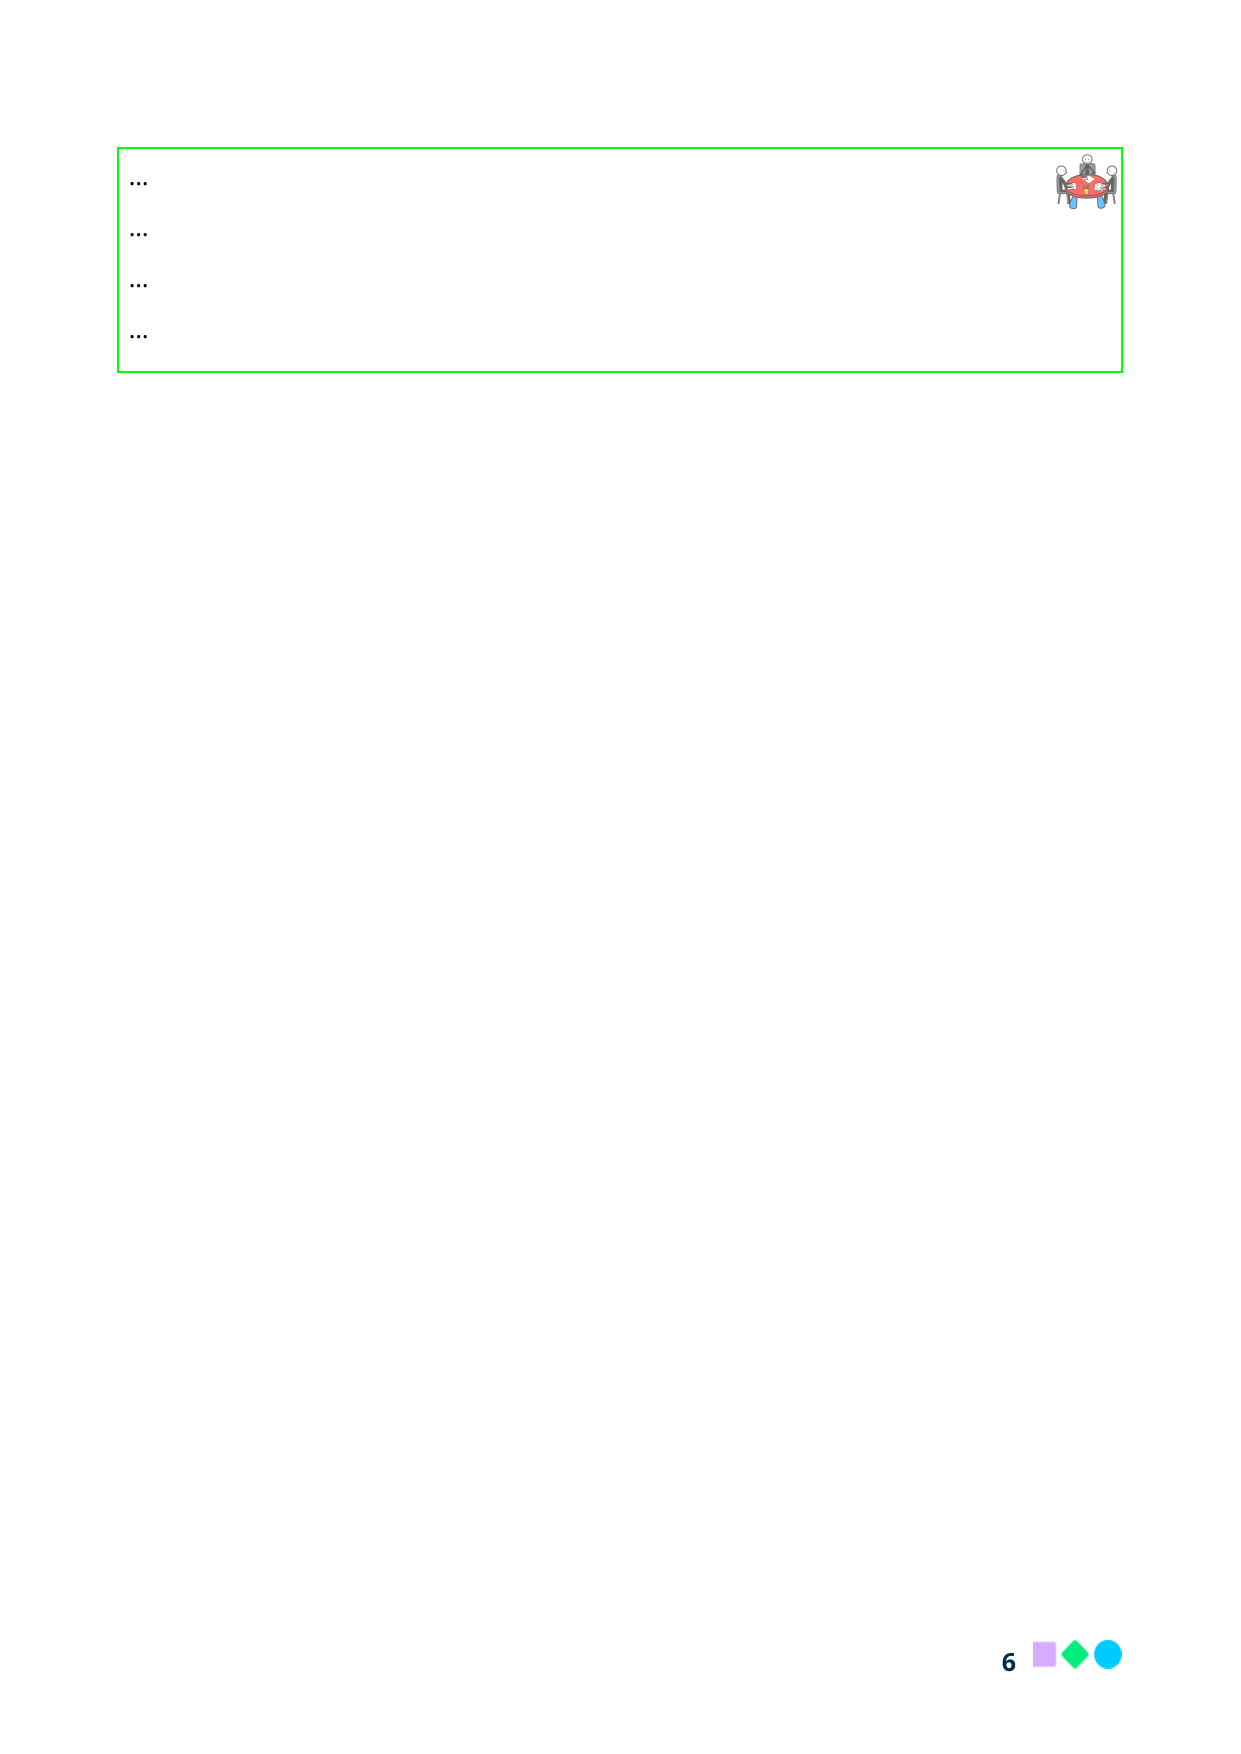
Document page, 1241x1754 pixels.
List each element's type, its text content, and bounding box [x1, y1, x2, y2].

picture [1112, 1640, 1122, 1651]
table_header … … … … [119, 149, 1121, 371]
picture [1032, 1640, 1105, 1669]
picture [1111, 1657, 1122, 1669]
